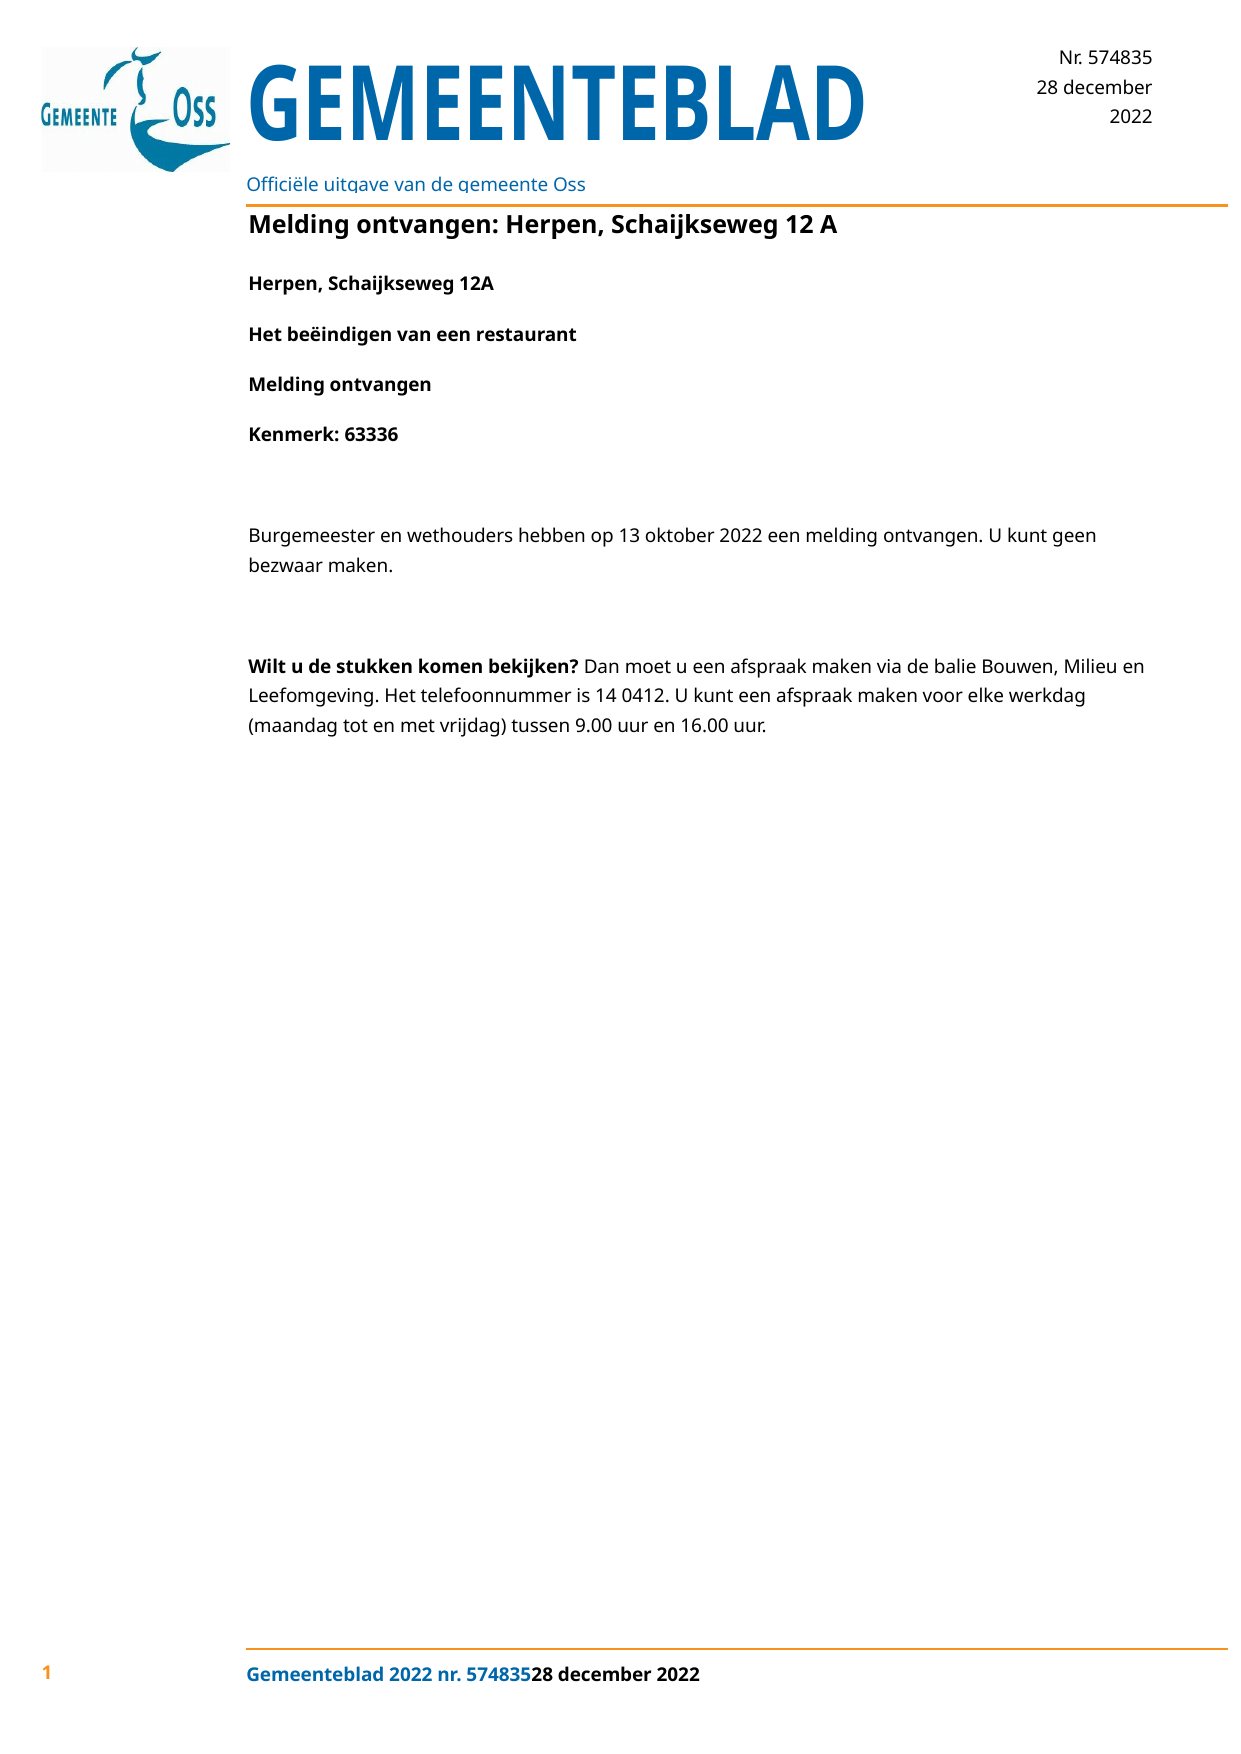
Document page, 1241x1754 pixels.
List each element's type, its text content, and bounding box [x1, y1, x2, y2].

text Kenmerk: 63336 [248, 422, 1152, 447]
text Burgemeester en wethouders hebben op 13 oktober 2022 een melding ontvangen. U kunt geen bezwaar maken. [248, 522, 1152, 578]
text Herpen, Schaijkseweg 12A [248, 270, 1152, 296]
text Melding ontvangen: Herpen, Schaijkseweg 12 A [248, 207, 1152, 241]
text Wilt u de stukken komen bekijken? Dan moet u een afspraak maken via de balie Bouwen, Milieu en Leefomgeving. Het telefoonnummer is 14 0412. U kunt een afspraak maken voor elke werkdag (maandag tot en met vrijdag) tussen 9.00 uur en 16.00 uur. [248, 653, 1152, 738]
text Melding ontvangen [248, 371, 1152, 397]
text Het beëindigen van een restaurant [248, 321, 1152, 346]
picture [41, 47, 231, 172]
